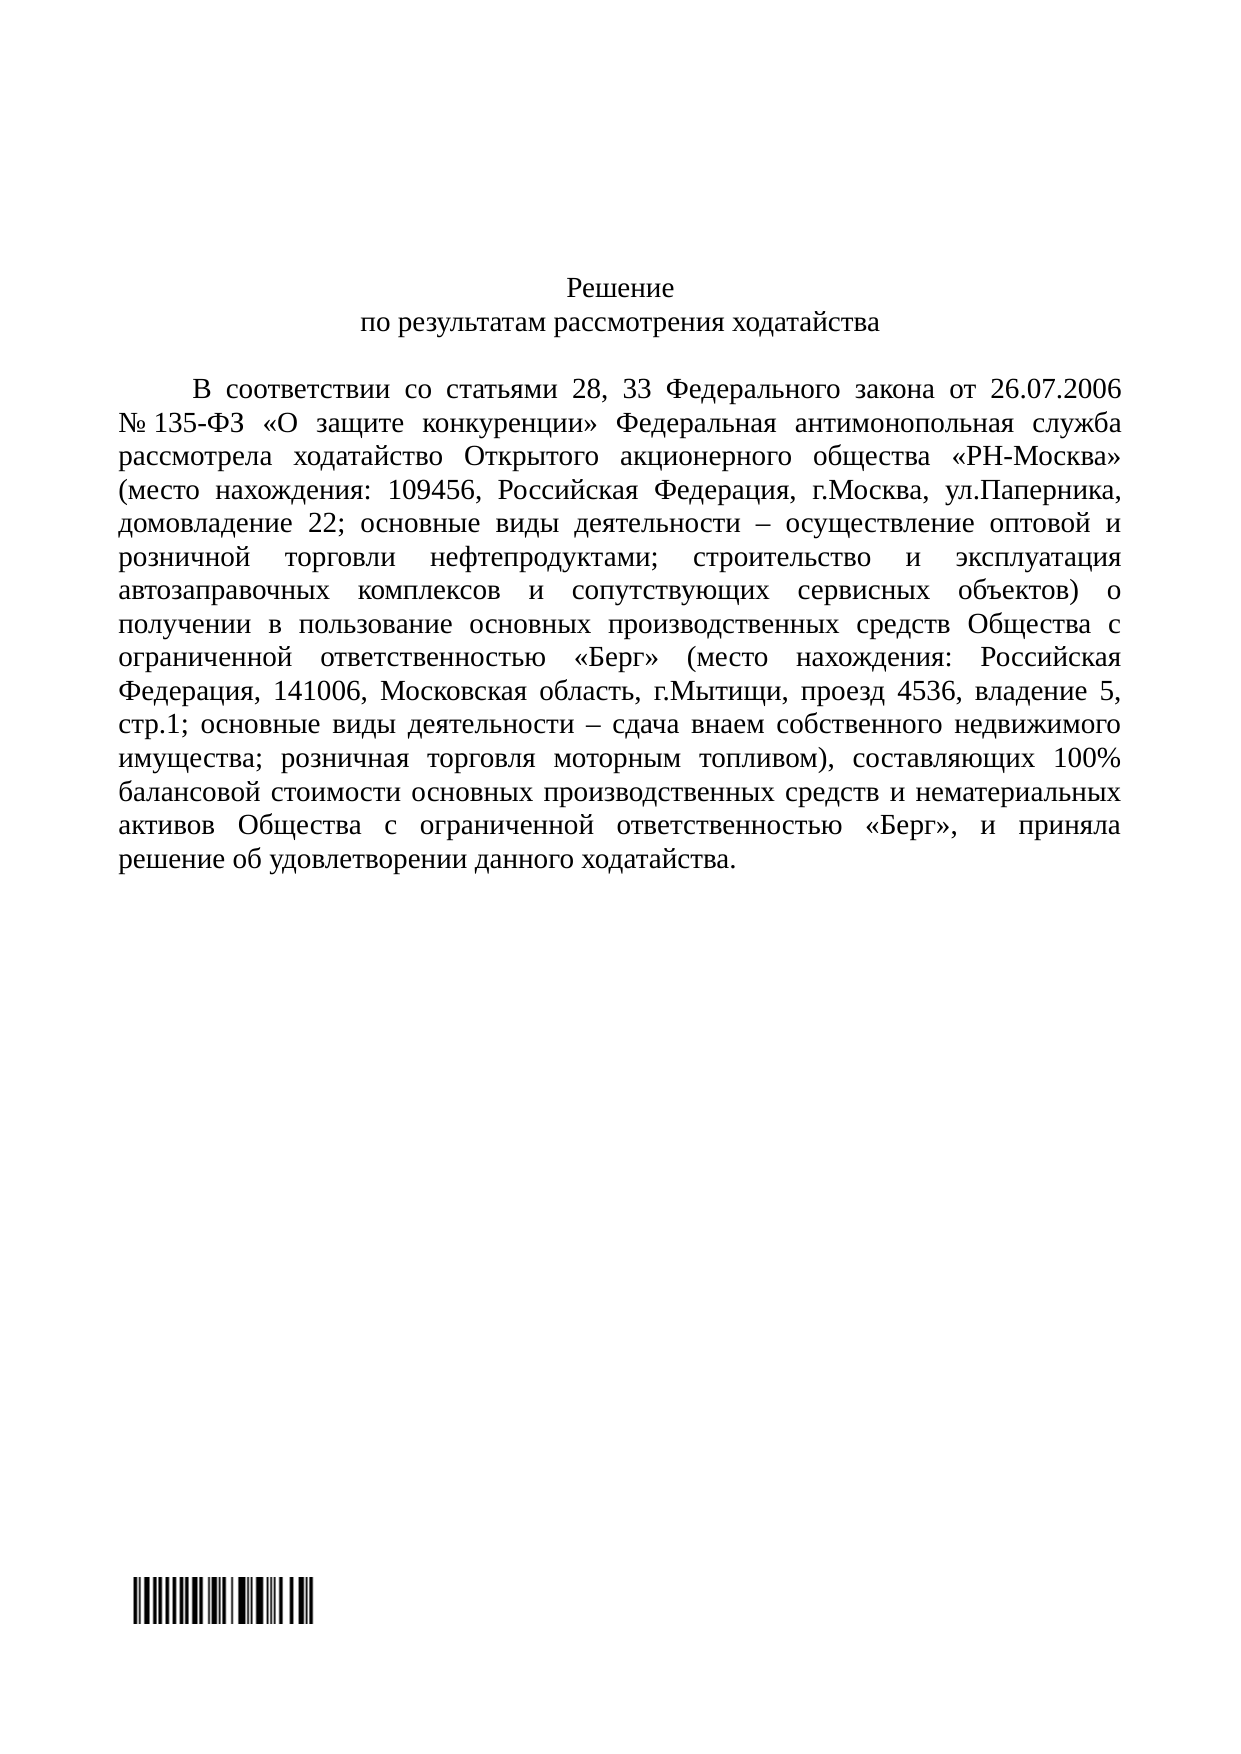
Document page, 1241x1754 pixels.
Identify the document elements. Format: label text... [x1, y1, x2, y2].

text В соответствии со статьями 28, 33 Федерального закона от 26.07.2006 № 135-ФЗ «О защите конкуренции» Федеральная антимонопольная служба рассмотрела ходатайство Открытого акционерного общества «РН-Москва» (место нахождения: 109456, Российская Федерация, г.Москва, ул.Паперника, домовладение 22; основные виды деятельности – осуществление оптовой и розничной торговли нефтепродуктами; строительство и эксплуатация автозаправочных комплексов и сопутствующих сервисных объектов) о получении в пользование основных производственных средств Общества с ограниченной ответственностью «Берг» (место нахождения: Российская Федерация, 141006, Московская область, г.Мытищи, проезд 4536, владение 5, стр.1; основные виды деятельности – сдача внаем собственного недвижимого имущества; розничная торговля моторным топливом), составляющих 100% балансовой стоимости основных производственных средств и нематериальных активов Общества с ограниченной ответственностью «Берг», и приняла решение об удовлетворении данного ходатайства. [118, 371, 1122, 874]
text по результатам рассмотрения ходатайства [118, 304, 1122, 338]
text Решение [118, 271, 1122, 304]
picture [118, 1577, 331, 1624]
